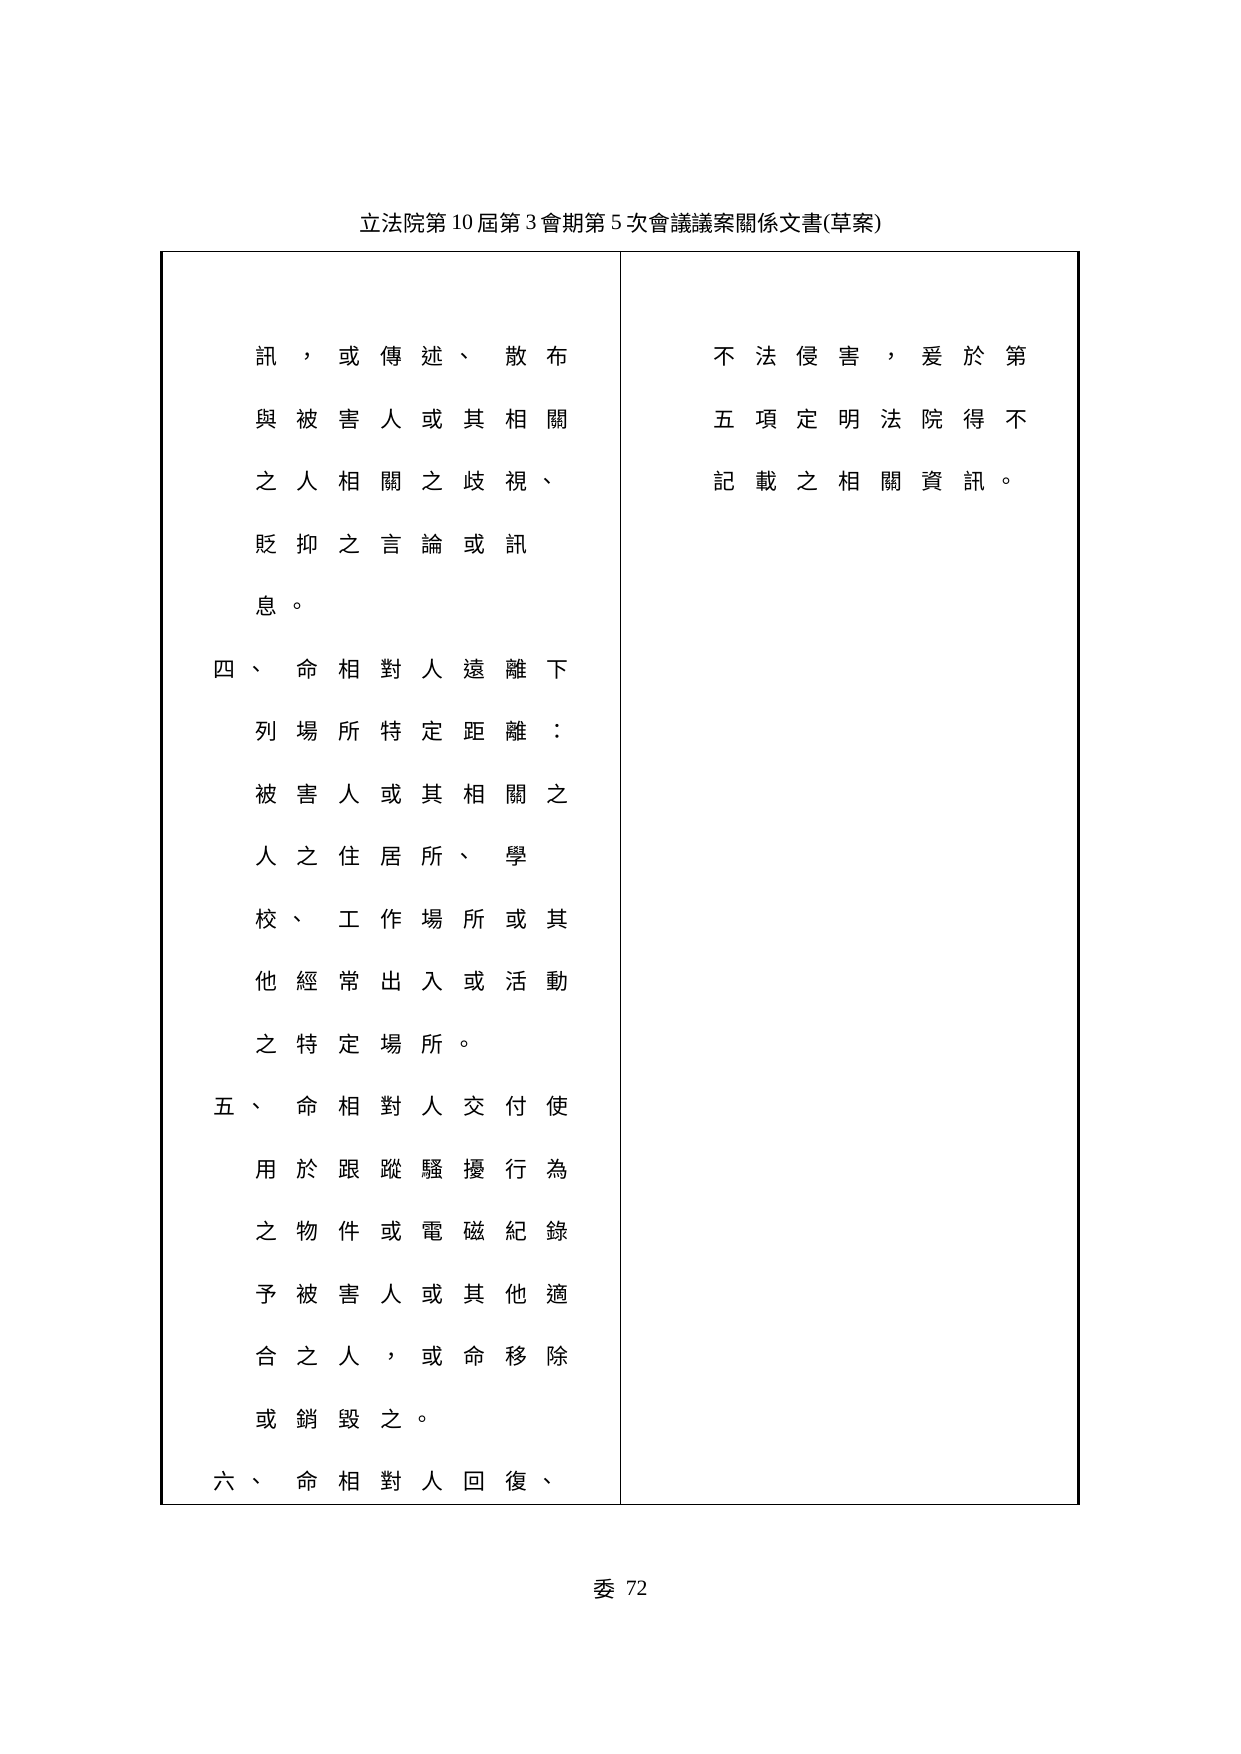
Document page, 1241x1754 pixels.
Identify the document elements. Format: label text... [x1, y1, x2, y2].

table_cell 不法侵害，爰於第五項定明法院得不記載之相關資訊。 [621, 252, 1077, 1504]
table_cell 訊，或傳述、散布與被害人或其相關之人相關之歧視、貶抑之言論或訊息。 四、命相對人遠離下列場所特定距離：被害人或其相關之人之住居所、學校、工作場所或其他經常出入或活動之特定場所。 五、命相對人交付使用於跟蹤騷擾行為之物件或電磁紀錄予被害人或其他適合之人，或命移除或銷毀之。 六、命相對人回復、 [163, 252, 620, 1504]
